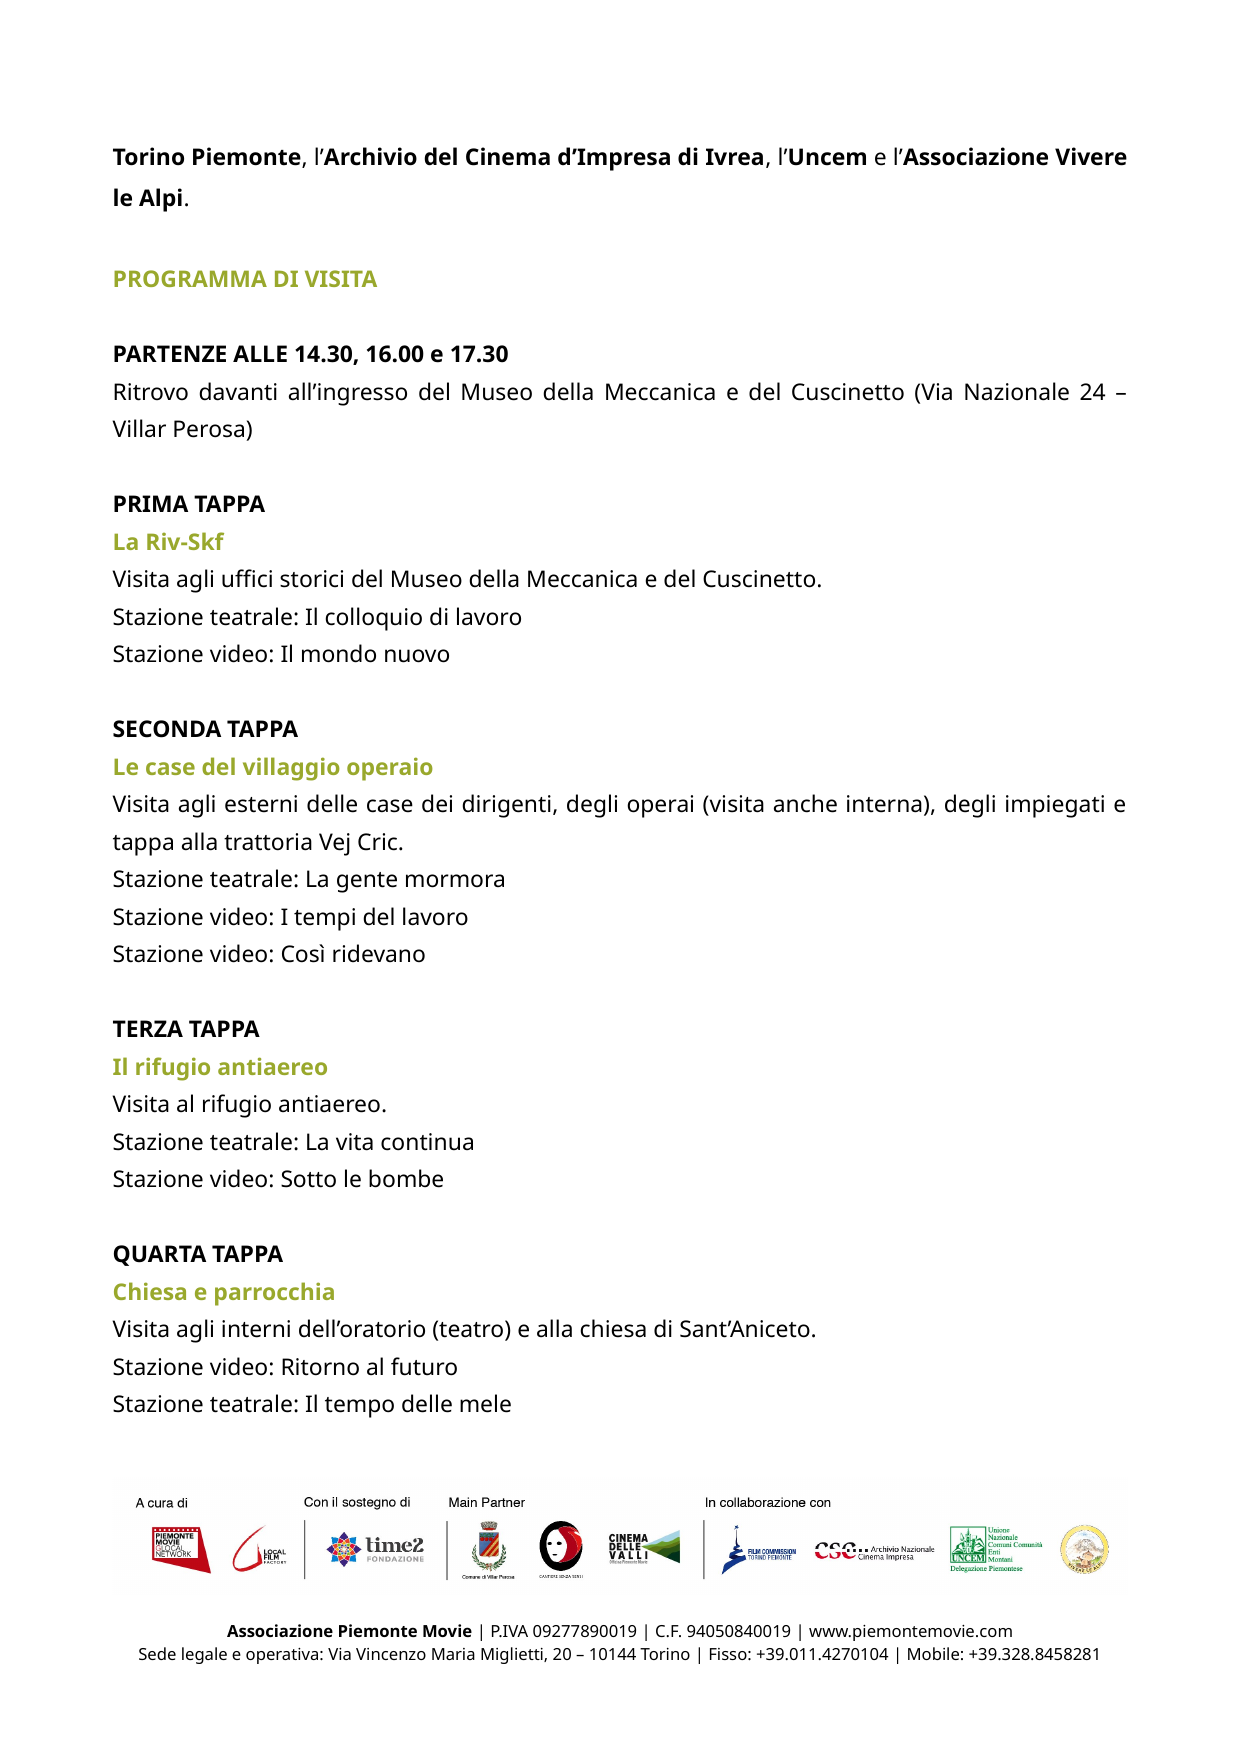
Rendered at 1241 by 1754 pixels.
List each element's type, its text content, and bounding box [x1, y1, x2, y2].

text Il rifugio antiaereo [112, 1051, 1128, 1082]
text Stazione video: Ritorno al futuro [112, 1351, 1128, 1382]
text Le case del villaggio operaio [112, 751, 1128, 782]
text Stazione video: Sotto le bombe [112, 1163, 1128, 1194]
text Stazione video: I tempi del lavoro [112, 901, 1128, 932]
text Stazione video: Il mondo nuovo [112, 638, 1128, 669]
text SECONDA TAPPA [112, 713, 1128, 744]
text Stazione teatrale: Il tempo delle mele [112, 1388, 1128, 1419]
text Stazione video: Così ridevano [112, 938, 1128, 969]
text Stazione teatrale: La vita continua [112, 1126, 1128, 1157]
text TERZA TAPPA [112, 1013, 1128, 1044]
text Torino Piemonte, l’Archivio del Cinema d’Impresa di Ivrea, l’Uncem e l’Associazione Vivere le Alpi. [112, 141, 1128, 213]
text La Riv-Skf [112, 526, 1128, 557]
text Chiesa e parrocchia [112, 1276, 1128, 1307]
text Visita agli interni dell’oratorio (teatro) e alla chiesa di Sant’Aniceto. [112, 1313, 1128, 1344]
text PROGRAMMA DI VISITA [112, 263, 1128, 294]
text Visita agli uffici storici del Museo della Meccanica e del Cuscinetto. [112, 563, 1128, 594]
text PRIMA TAPPA [112, 488, 1128, 519]
text Visita agli esterni delle case dei dirigenti, degli operai (visita anche interna), degli impiegati e tappa alla trattoria Vej Cric. [112, 788, 1128, 857]
text PARTENZE ALLE 14.30, 16.00 e 17.30 [112, 338, 1128, 369]
text QUARTA TAPPA [112, 1238, 1128, 1269]
picture [112, 1477, 1128, 1595]
text Stazione teatrale: La gente mormora [112, 863, 1128, 894]
text Stazione teatrale: Il colloquio di lavoro [112, 601, 1128, 632]
text Visita al rifugio antiaereo. [112, 1088, 1128, 1119]
text Ritrovo davanti all’ingresso del Museo della Meccanica e del Cuscinetto (Via Nazionale 24 – Villar Perosa) [112, 376, 1128, 444]
